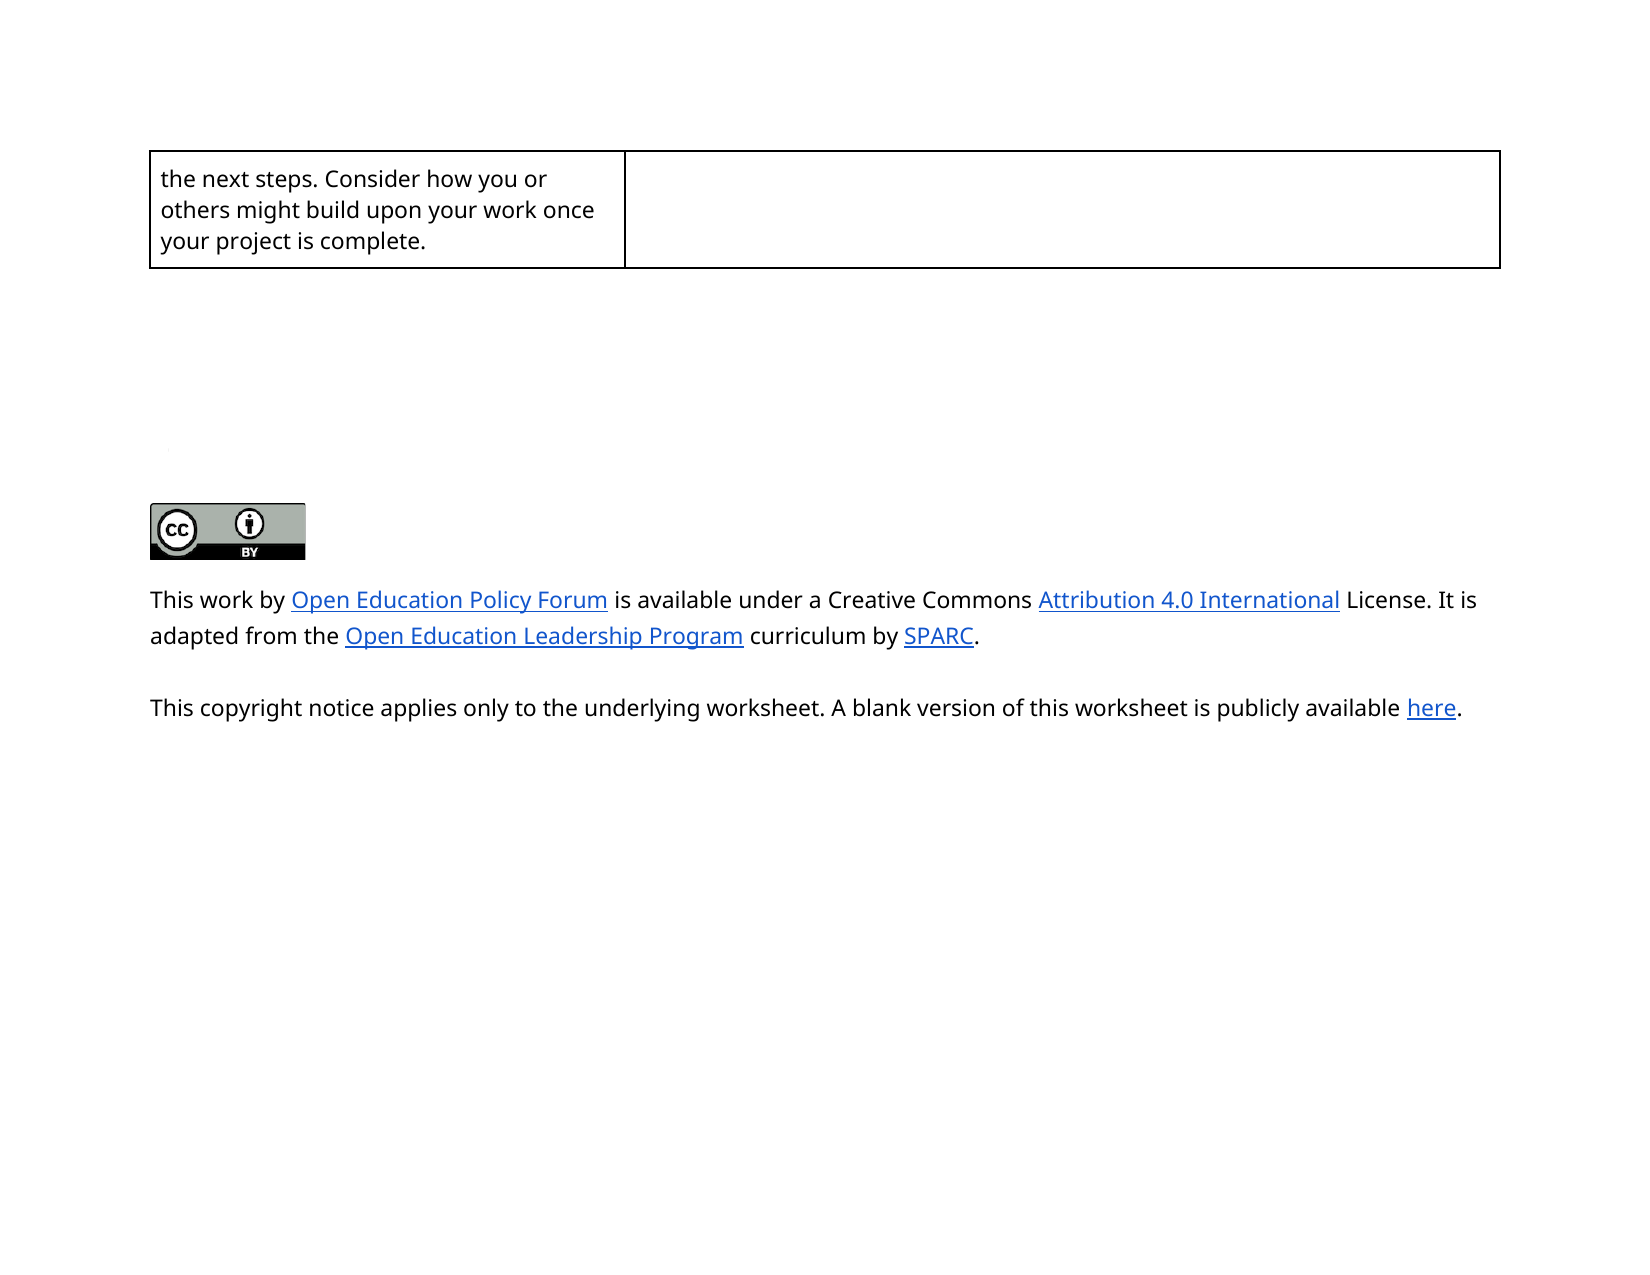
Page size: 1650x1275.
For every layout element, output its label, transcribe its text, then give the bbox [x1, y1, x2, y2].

table_cell [626, 152, 1499, 267]
text This copyright notice applies only to the underlying worksheet. A blank version of this worksheet is publicly available here. [150, 692, 1500, 723]
text This work by Open Education Policy Forum is available under a Creative Commons Attribution 4.0 International License. It is adapted from the Open Education Leadership Program curriculum by SPARC. [150, 584, 1500, 651]
table_cell the next steps. Consider how you or others might build upon your work once your project is complete. [151, 152, 624, 267]
picture [150, 503, 306, 560]
